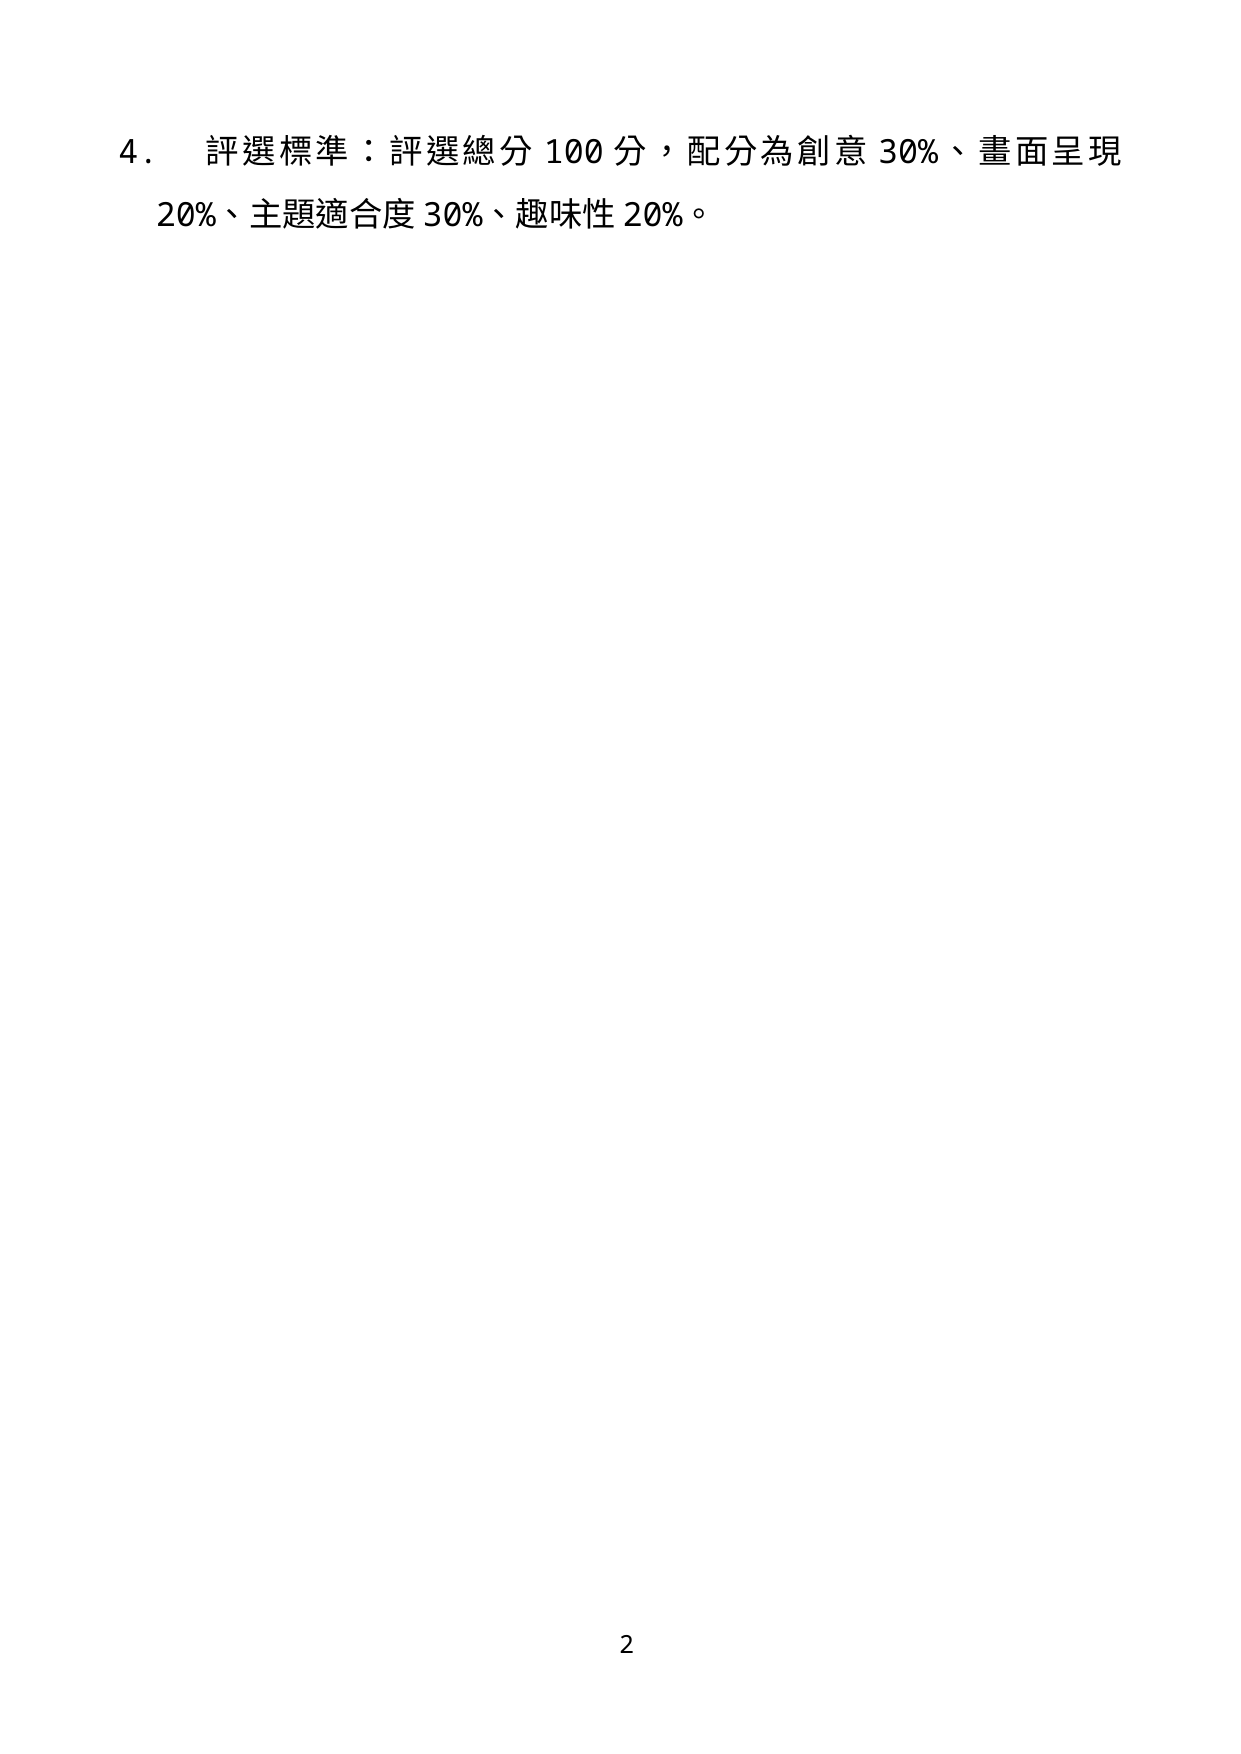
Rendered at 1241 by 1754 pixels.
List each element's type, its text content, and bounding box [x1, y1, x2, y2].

list 評選標準：評選總分100分，配分為創意30%、畫面呈現20%、主題適合度30%、趣味性20%。 [118, 108, 1122, 233]
